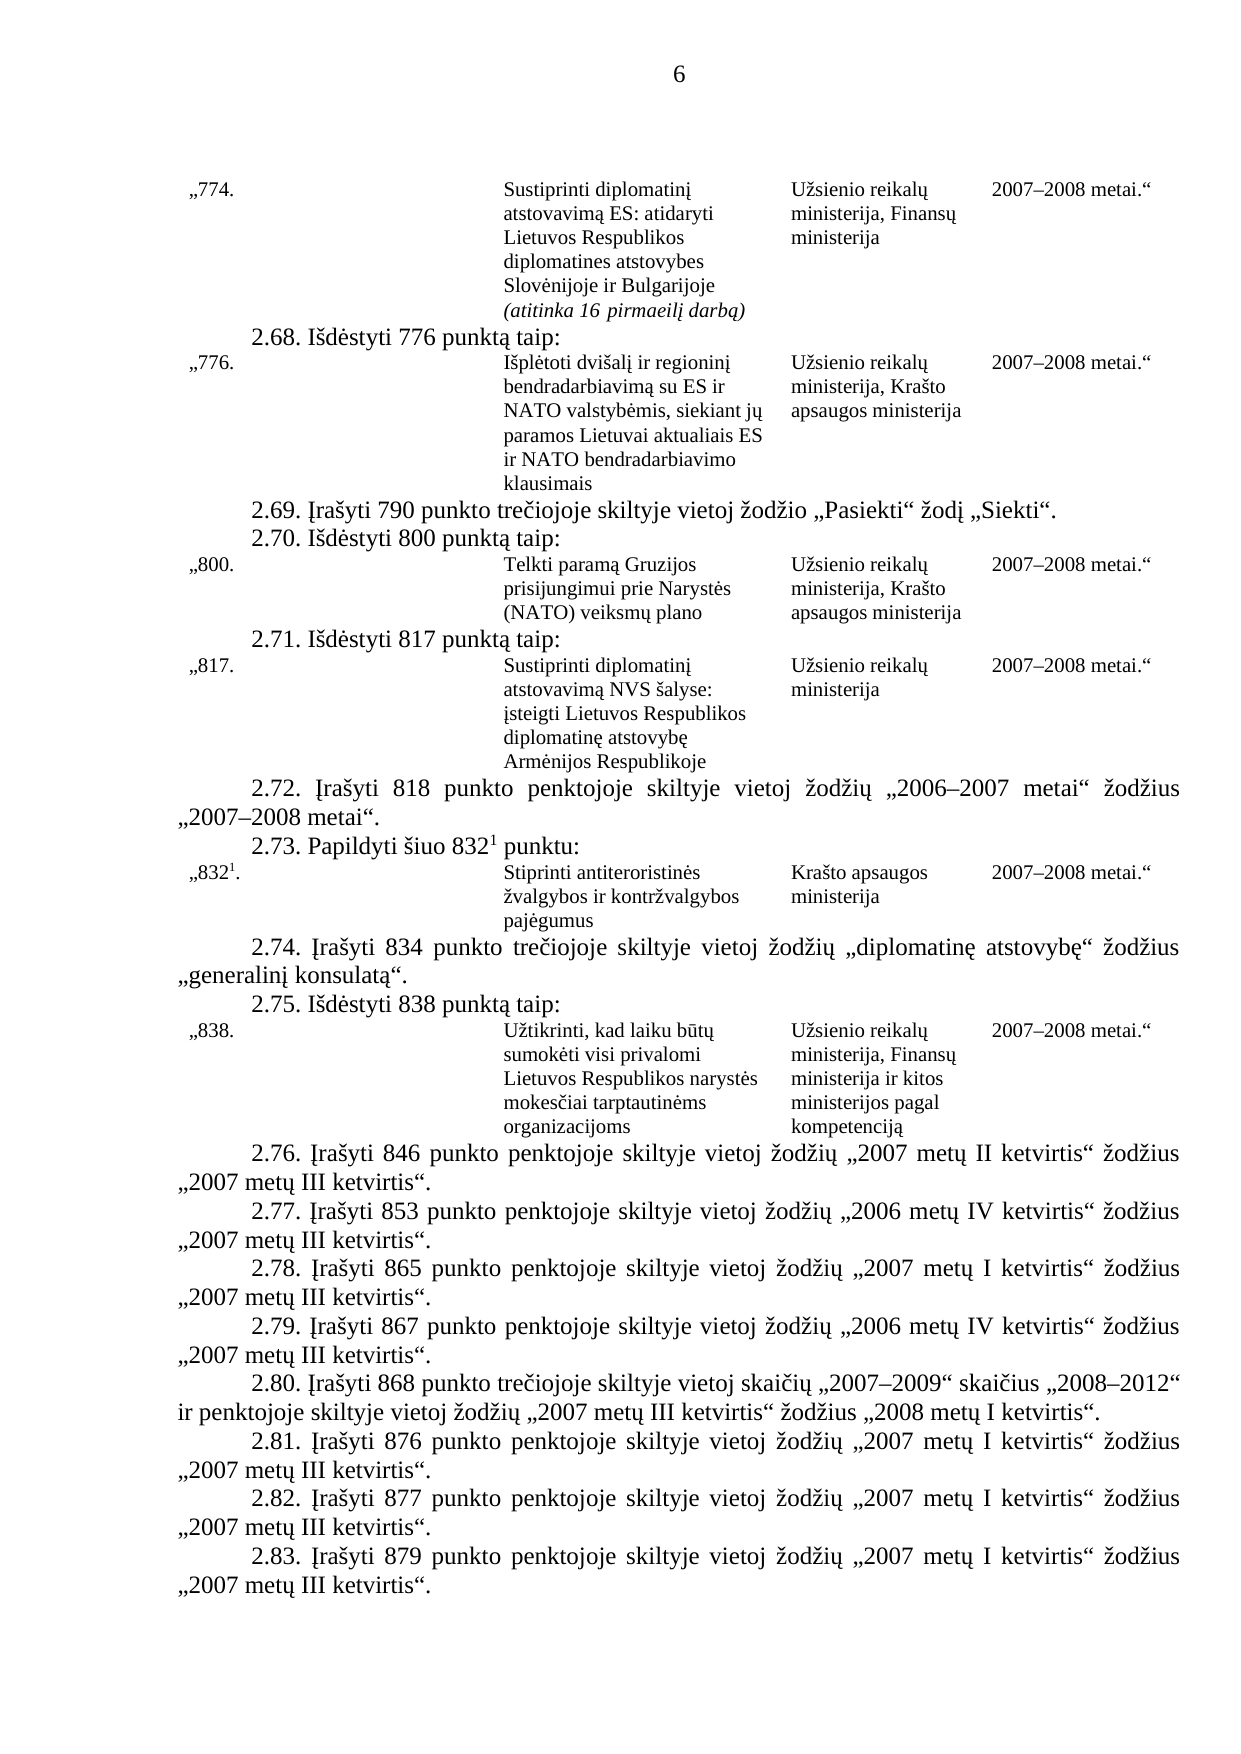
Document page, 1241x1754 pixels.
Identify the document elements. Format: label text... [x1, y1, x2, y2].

table_header „776. [177, 350, 261, 495]
table_header „800. [177, 552, 261, 624]
table_header Sustiprinti diplomatinį atstovavimą ES: atidaryti Lietuvos Respublikos diplomatines atstovybes Slovėnijoje ir Bulgarijoje (atitinka 16 pirmaeilį darbą) [492, 177, 779, 322]
table_header „817. [177, 653, 261, 773]
text 2.79. Įrašyti 867 punkto penktojoje skiltyje vietoj žodžių „2006 metų IV ketvirtis“ žodžius „2007 metų III ketvirtis“. [177, 1311, 1181, 1368]
text 2.83. Įrašyti 879 punkto penktojoje skiltyje vietoj žodžių „2007 metų I ketvirtis“ žodžius „2007 metų III ketvirtis“. [177, 1541, 1181, 1598]
text 2.75. Išdėstyti 838 punktą taip: [177, 989, 1181, 1018]
text 2.77. Įrašyti 853 punkto penktojoje skiltyje vietoj žodžių „2006 metų IV ketvirtis“ žodžius „2007 metų III ketvirtis“. [177, 1196, 1181, 1253]
text 2.78. Įrašyti 865 punkto penktojoje skiltyje vietoj žodžių „2007 metų I ketvirtis“ žodžius „2007 metų III ketvirtis“. [177, 1253, 1181, 1311]
text 2.81. Įrašyti 876 punkto penktojoje skiltyje vietoj žodžių „2007 metų I ketvirtis“ žodžius „2007 metų III ketvirtis“. [177, 1426, 1181, 1483]
table_header 2007–2008 metai.“ [980, 552, 1181, 624]
table_header Sustiprinti diplomatinį atstovavimą NVS šalyse: įsteigti Lietuvos Respublikos diplomatinę atstovybę Armėnijos Respublikoje [492, 653, 779, 773]
text 2.80. Įrašyti 868 punkto trečiojoje skiltyje vietoj skaičių „2007–2009“ skaičius „2008–2012“ ir penktojoje skiltyje vietoj žodžių „2007 metų III ketvirtis“ žodžius „2008 metų I ketvirtis“. [177, 1368, 1181, 1426]
table_header Užsienio reikalų ministerija, Krašto apsaugos ministerija [780, 552, 980, 624]
table_header Telkti paramą Gruzijos prisijungimui prie Narystės (NATO) veiksmų plano [492, 552, 779, 624]
table_header „8321. [177, 860, 275, 932]
text 2.76. Įrašyti 846 punkto penktojoje skiltyje vietoj žodžių „2007 metų II ketvirtis“ žodžius „2007 metų III ketvirtis“. [177, 1138, 1181, 1196]
text 2.70. Išdėstyti 800 punktą taip: [177, 523, 1181, 552]
table_header Užsienio reikalų ministerija [780, 653, 980, 773]
table_header Išplėtoti dvišalį ir regioninį bendradarbiavimą su ES ir NATO valstybėmis, siekiant jų paramos Lietuvai aktualiais ES ir NATO bendradarbiavimo klausimais [492, 350, 779, 495]
table_header „838. [177, 1018, 261, 1138]
table_header [261, 552, 492, 624]
text 2.71. Išdėstyti 817 punktą taip: [177, 624, 1181, 653]
text 2.73. Papildyti šiuo 8321 punktu: [177, 831, 1181, 860]
table_header Užsienio reikalų ministerija, Krašto apsaugos ministerija [780, 350, 980, 495]
table_header Užsienio reikalų ministerija, Finansų ministerija ir kitos ministerijos pagal kompetenciją [780, 1018, 980, 1138]
text 2.72. Įrašyti 818 punkto penktojoje skiltyje vietoj žodžių „2006–2007 metai“ žodžius „2007–2008 metai“. [177, 773, 1181, 831]
table_header „774. [177, 177, 261, 322]
table_header [261, 177, 492, 322]
text 2.82. Įrašyti 877 punkto penktojoje skiltyje vietoj žodžių „2007 metų I ketvirtis“ žodžius „2007 metų III ketvirtis“. [177, 1483, 1181, 1541]
text 2.69. Įrašyti 790 punkto trečiojoje skiltyje vietoj žodžio „Pasiekti“ žodį „Siekti“. [177, 495, 1181, 523]
table_header 2007–2008 metai.“ [980, 1018, 1181, 1138]
table_header [275, 860, 492, 932]
table_header Užtikrinti, kad laiku būtų sumokėti visi privalomi Lietuvos Respublikos narystės mokesčiai tarptautinėms organizacijoms [492, 1018, 779, 1138]
table_header 2007–2008 metai.“ [980, 860, 1181, 932]
table_header 2007–2008 metai.“ [980, 177, 1181, 322]
text 2.68. Išdėstyti 776 punktą taip: [177, 322, 1181, 350]
table_header [261, 350, 492, 495]
table_header [261, 1018, 492, 1138]
table_header Krašto apsaugos ministerija [780, 860, 980, 932]
table_header 2007–2008 metai.“ [980, 653, 1181, 773]
table_header Stiprinti antiteroristinės žvalgybos ir kontržvalgybos pajėgumus [492, 860, 779, 932]
table_header Užsienio reikalų ministerija, Finansų ministerija [780, 177, 980, 322]
table_header 2007–2008 metai.“ [980, 350, 1181, 495]
table_header [261, 653, 492, 773]
text 2.74. Įrašyti 834 punkto trečiojoje skiltyje vietoj žodžių „diplomatinę atstovybę“ žodžius „generalinį konsulatą“. [177, 932, 1181, 989]
